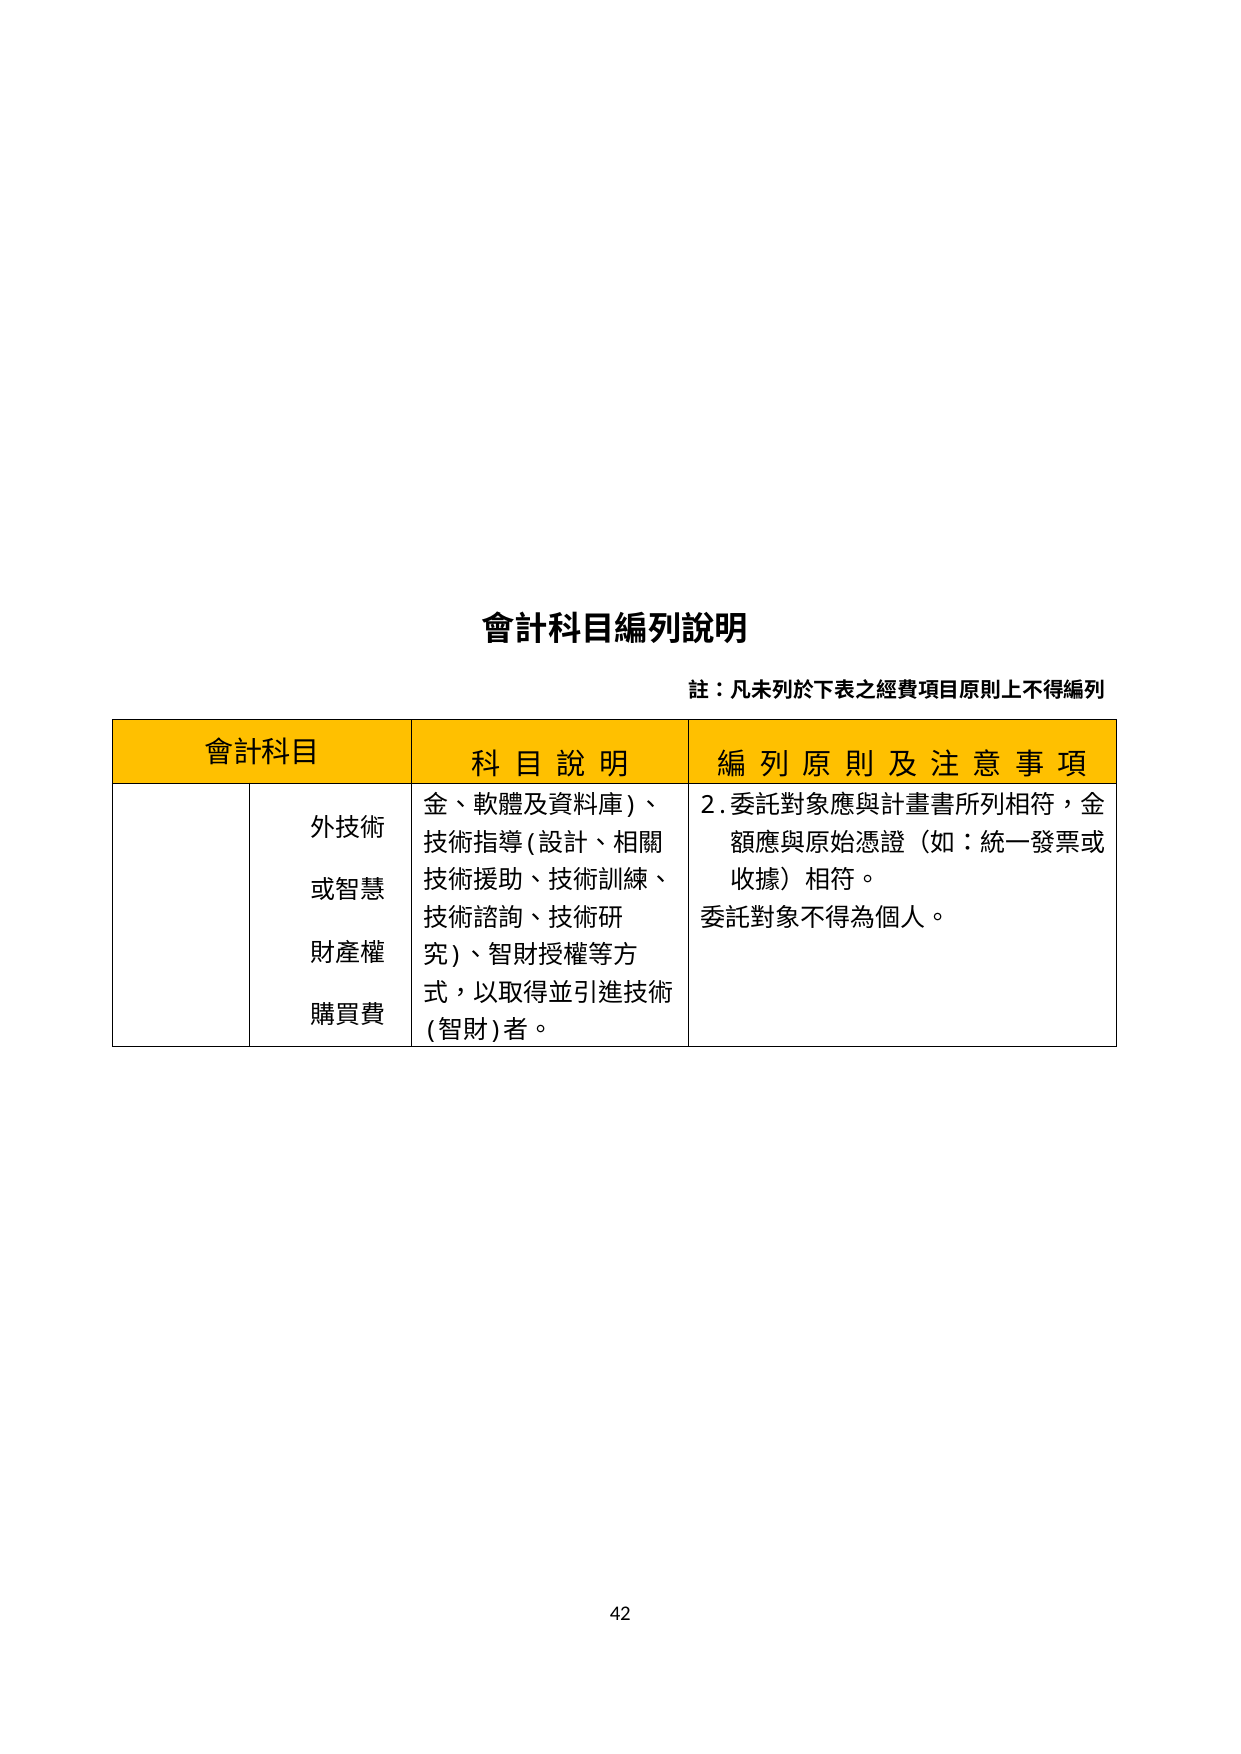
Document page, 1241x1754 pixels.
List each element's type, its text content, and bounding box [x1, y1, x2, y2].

table_cell 付款並兌現日期，必須在計畫執行期間屆滿前完成。 委託對象應與計畫書所列相符，金額應與原始憑證（如：統一發票或收據）相符。 委託對象不得為個人。 [689, 784, 1116, 1046]
table_cell 委外技術或智慧財產權購買費 [250, 784, 411, 1046]
table_cell 業務費 [113, 784, 249, 1046]
table_header 會計科目編列說明 註：凡未列於下表之經費項目原則上不得編列 [113, 594, 1117, 719]
table_cell 編 列 原 則 及 注 意 事 項 [689, 720, 1116, 783]
table_cell 科 目 說 明 [412, 720, 688, 783]
table_cell 金、軟體及資料庫)、技術指導(設計、相關技術援助、技術訓練、技術諮詢、技術研究)、智財授權等方式，以取得並引進技術(智財)者。 [412, 784, 688, 1046]
table_cell 會計科目 [113, 720, 411, 783]
